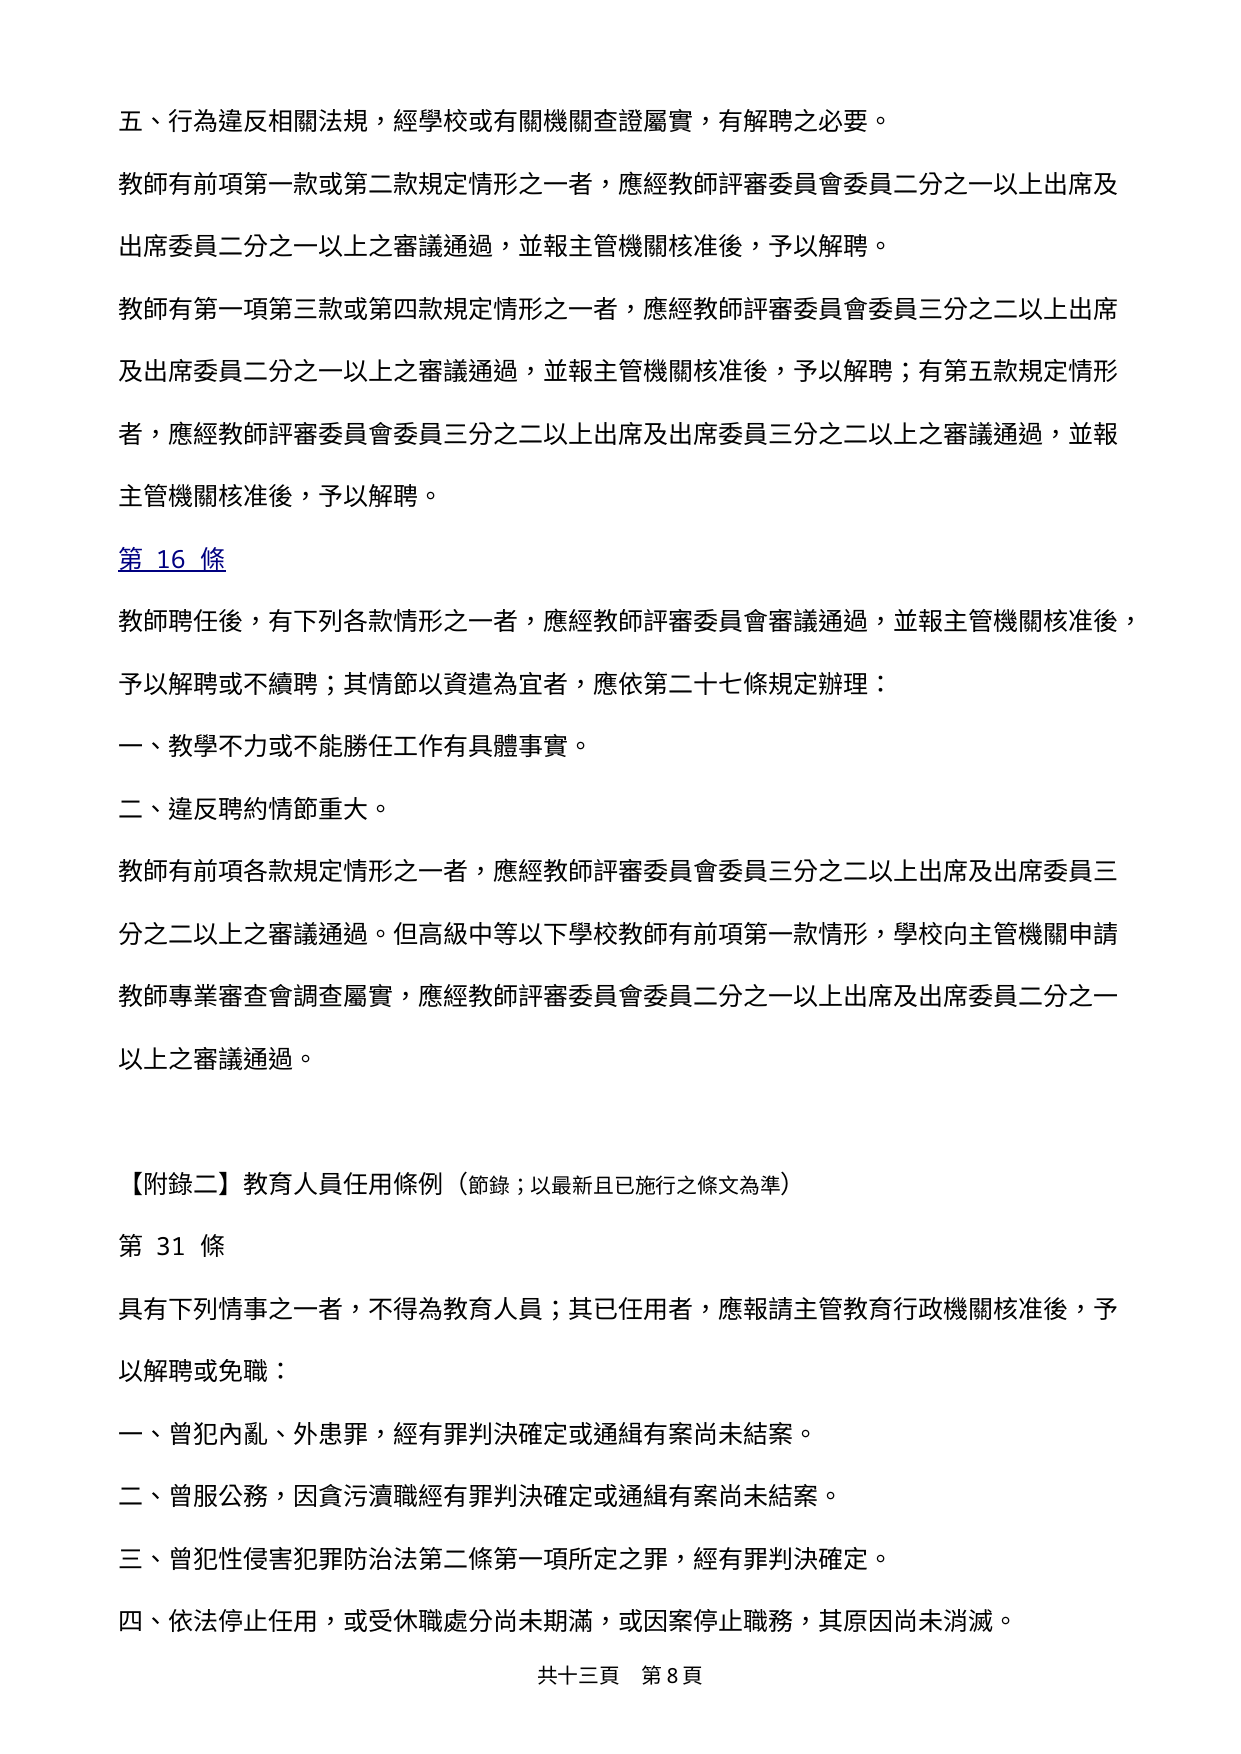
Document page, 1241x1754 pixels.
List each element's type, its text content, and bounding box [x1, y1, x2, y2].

text 【附錄二】教育人員任用條例（節錄；以最新且已施行之條文為準） [118, 1141, 1122, 1203]
text 二、曾服公務，因貪污瀆職經有罪判決確定或通緝有案尚未結案。 [118, 1453, 1122, 1516]
text 一、曾犯內亂、外患罪，經有罪判決確定或通緝有案尚未結案。 [118, 1391, 1122, 1453]
text 四、依法停止任用，或受休職處分尚未期滿，或因案停止職務，其原因尚未消滅。 [118, 1578, 1122, 1641]
text 第 31 條 [118, 1203, 1122, 1266]
text 具有下列情事之一者，不得為教育人員；其已任用者，應報請主管教育行政機關核准後，予以解聘或免職： [118, 1266, 1122, 1391]
text 三、曾犯性侵害犯罪防治法第二條第一項所定之罪，經有罪判決確定。 [118, 1516, 1122, 1578]
text 教師聘任後，有下列各款情形之一者，應經教師評審委員會審議通過，並報主管機關核准後，予以解聘或不續聘；其情節以資遣為宜者，應依第二十七條規定辦理： 一、教學不力或不能勝任工作有具體事實。 二、違反聘約情節重大。 教師有前項各款規定情形之一者，應經教師評審委員會委員三分之二以上出席及出席委員三分之二以上之審議通過。但高級中等以下學校教師有前項第一款情形，學校向主管機關申請教師專業審查會調查屬實，應經教師評審委員會委員二分之一以上出席及出席委員二分之一以上之審議通過。 [118, 578, 1122, 1078]
text 五、行為違反相關法規，經學校或有關機關查證屬實，有解聘之必要。 教師有前項第一款或第二款規定情形之一者，應經教師評審委員會委員二分之一以上出席及出席委員二分之一以上之審議通過，並報主管機關核准後，予以解聘。 教師有第一項第三款或第四款規定情形之一者，應經教師評審委員會委員三分之二以上出席及出席委員二分之一以上之審議通過，並報主管機關核准後，予以解聘；有第五款規定情形者，應經教師評審委員會委員三分之二以上出席及出席委員三分之二以上之審議通過，並報主管機關核准後，予以解聘。 [118, 78, 1122, 516]
text 第 16 條 [118, 516, 1122, 578]
